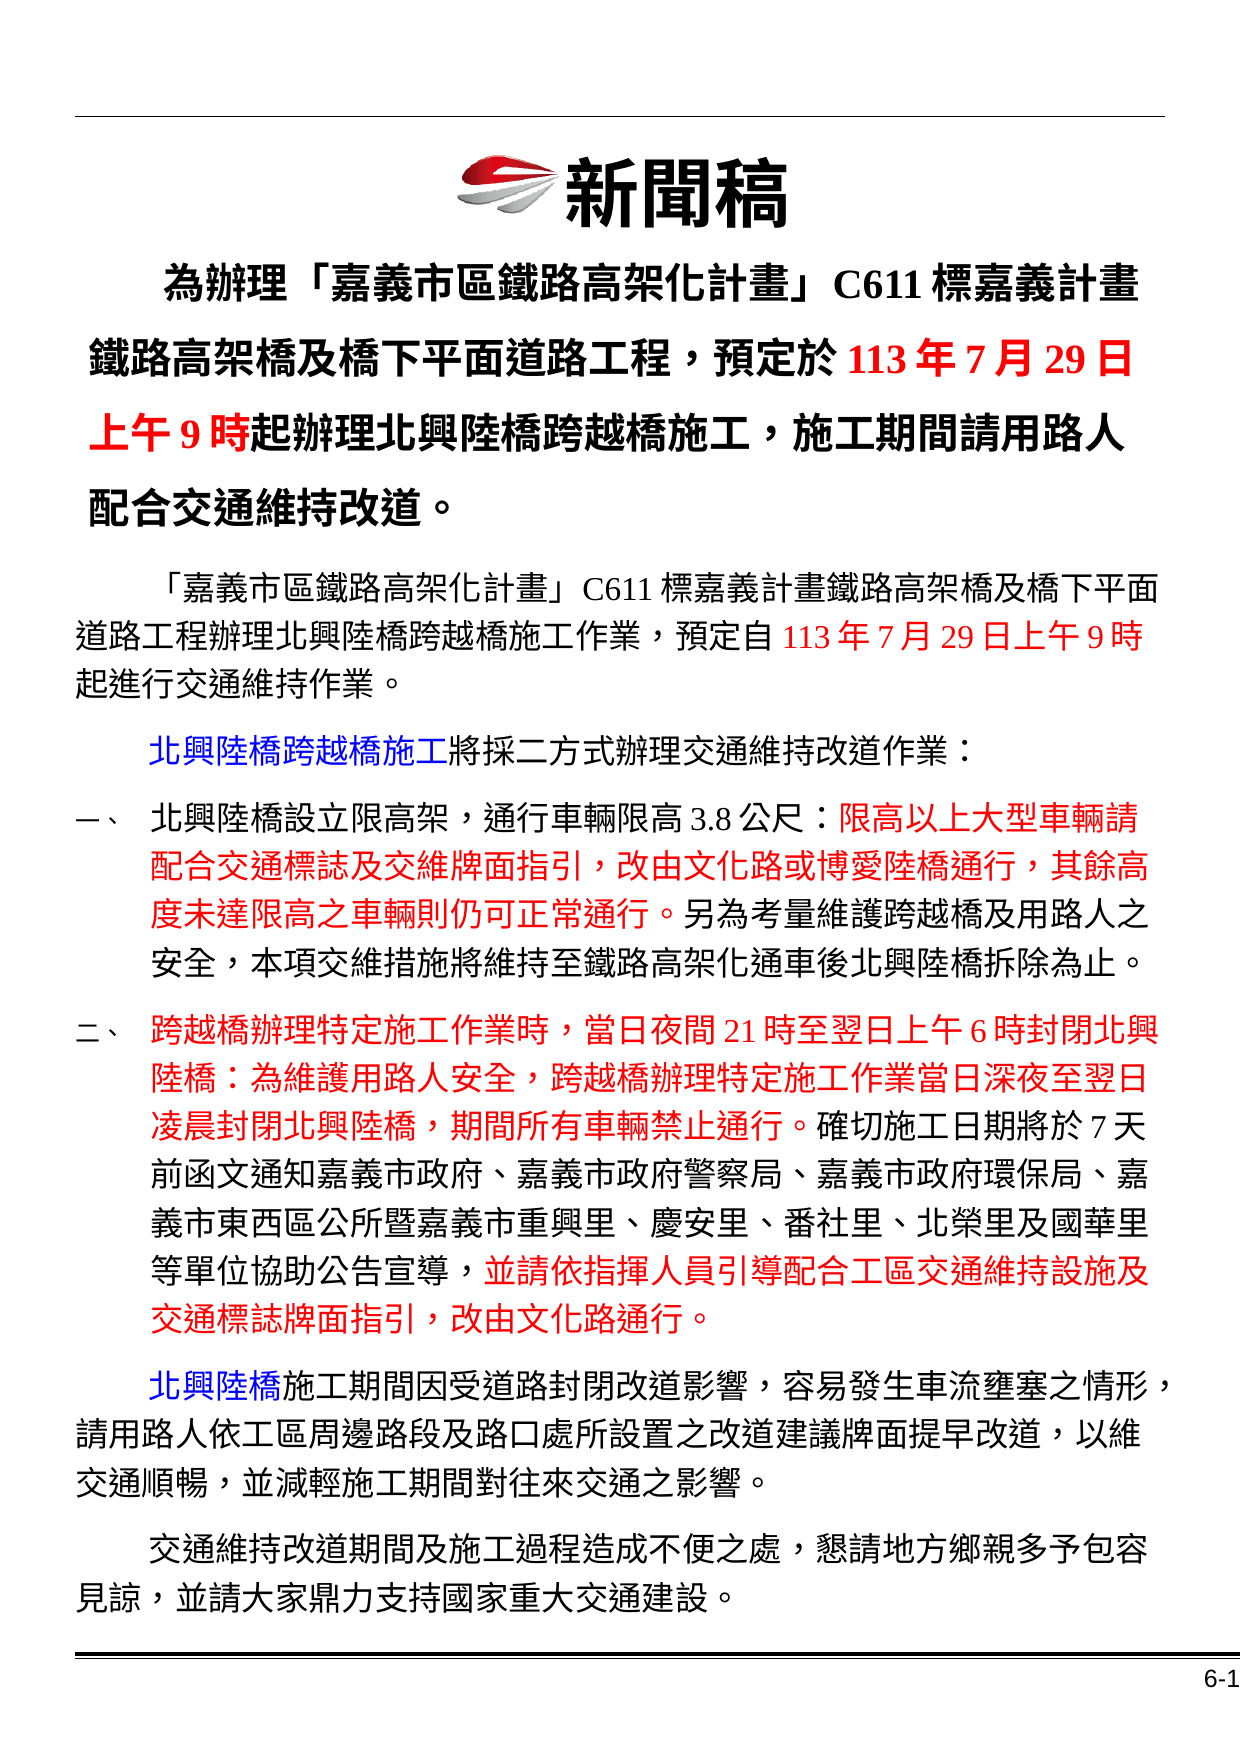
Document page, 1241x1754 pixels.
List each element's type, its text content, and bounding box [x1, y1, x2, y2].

text 為辦理「嘉義市區鐵路高架化計畫」C611標嘉義計畫鐵路高架橋及橋下平面道路工程，預定於113年7月29日上午9時起辦理北興陸橋跨越橋施工，施工期間請用路人配合交通維持改道。 [88, 243, 1165, 543]
text 北興陸橋施工期間因受道路封閉改道影響，容易發生車流壅塞之情形，請用路人依工區周邊路段及路口處所設置之改道建議牌面提早改道，以維交通順暢，並減輕施工期間對往來交通之影響。 [75, 1360, 1165, 1504]
list 北興陸橋設立限高架，通行車輛限高3.8公尺：限高以上大型車輛請配合交通標誌及交維牌面指引，改由文化路或博愛陸橋通行，其餘高度未達限高之車輛則仍可正常通行。另為考量維護跨越橋及用路人之安全，本項交維措施將維持至鐵路高架化通車後北興陸橋拆除為止。 [75, 792, 1165, 985]
text 「嘉義市區鐵路高架化計畫」C611標嘉義計畫鐵路高架橋及橋下平面道路工程辦理北興陸橋跨越橋施工作業，預定自113年7月29日上午9時起進行交通維持作業。 [75, 561, 1165, 706]
text 交通維持改道期間及施工過程造成不便之處，懇請地方鄉親多予包容見諒，並請大家鼎力支持國家重大交通建設。 [75, 1523, 1165, 1620]
text 北興陸橋跨越橋施工將採二方式辦理交通維持改道作業： [75, 725, 1165, 773]
picture [451, 149, 564, 221]
list 跨越橋辦理特定施工作業時，當日夜間21時至翌日上午6時封閉北興陸橋：為維護用路人安全，跨越橋辦理特定施工作業當日深夜至翌日凌晨封閉北興陸橋，期間所有車輛禁止通行。確切施工日期將於7天前函文通知嘉義市政府、嘉義市政府警察局、嘉義市政府環保局、嘉義市東西區公所暨嘉義市重興里、慶安里、番社里、北榮里及國華里等單位協助公告宣導，並請依指揮人員引導配合工區交通維持設施及交通標誌牌面指引，改由文化路通行。 [75, 1003, 1165, 1341]
subtitle 新聞稿 [75, 134, 1165, 243]
